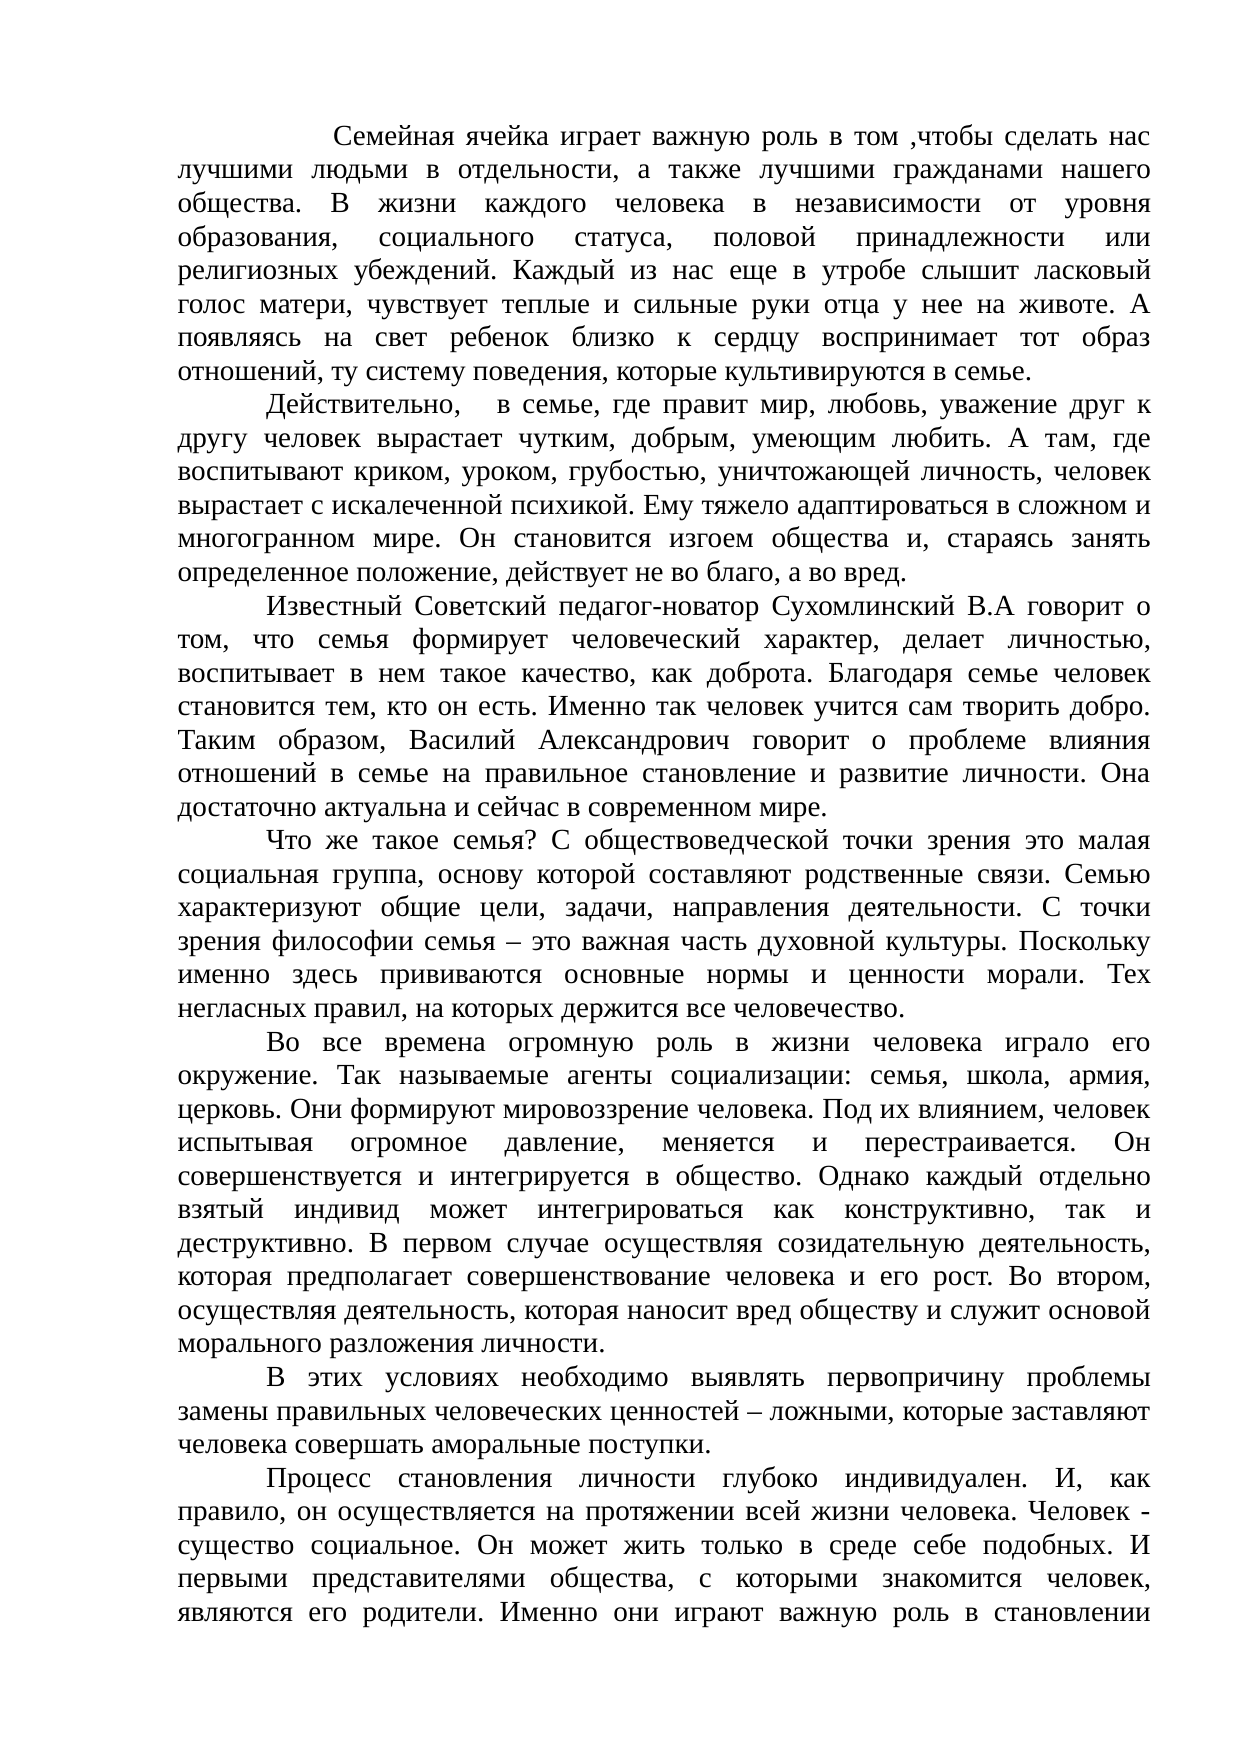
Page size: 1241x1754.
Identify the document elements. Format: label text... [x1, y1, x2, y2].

text Процесс становления личности глубоко индивидуален. И, как правило, он осуществляется на протяжении всей жизни человека. Человек - существо социальное. Он может жить только в среде себе подобных. И первыми представителями общества, с которыми знакомится человек, являются его родители. Именно они играют важную роль в становлении [177, 1460, 1152, 1627]
text Семейная ячейка играет важную роль в том ,чтобы сделать нас лучшими людьми в отдельности, а также лучшими гражданами нашего общества. В жизни каждого человека в независимости от уровня образования, социального статуса, половой принадлежности или религиозных убеждений. Каждый из нас еще в утробе слышит ласковый голос матери, чувствует теплые и сильные руки отца у нее на животе. А появляясь на свет ребенок близко к сердцу воспринимает тот образ отношений, ту систему поведения, которые культивируются в семье. [177, 118, 1152, 386]
text Действительно, в семье, где правит мир, любовь, уважение друг к другу человек вырастает чутким, добрым, умеющим любить. А там, где воспитывают криком, уроком, грубостью, уничтожающей личность, человек вырастает с искалеченной психикой. Ему тяжело адаптироваться в сложном и многогранном мире. Он становится изгоем общества и, стараясь занять определенное положение, действует не во благо, а во вред. [177, 386, 1152, 588]
text В этих условиях необходимо выявлять первопричину проблемы замены правильных человеческих ценностей – ложными, которые заставляют человека совершать аморальные поступки. [177, 1359, 1152, 1460]
text Во все времена огромную роль в жизни человека играло его окружение. Так называемые агенты социализации: семья, школа, армия, церковь. Они формируют мировоззрение человека. Под их влиянием, человек испытывая огромное давление, меняется и перестраивается. Он совершенствуется и интегрируется в общество. Однако каждый отдельно взятый индивид может интегрироваться как конструктивно, так и деструктивно. В первом случае осуществляя созидательную деятельность, которая предполагает совершенствование человека и его рост. Во втором, осуществляя деятельность, которая наносит вред обществу и служит основой морального разложения личности. [177, 1024, 1152, 1359]
text Что же такое семья? С обществоведческой точки зрения это малая социальная группа, основу которой составляют родственные связи. Семью характеризуют общие цели, задачи, направления деятельности. С точки зрения философии семья – это важная часть духовной культуры. Поскольку именно здесь прививаются основные нормы и ценности морали. Тех негласных правил, на которых держится все человечество. [177, 822, 1152, 1024]
text Известный Советский педагог-новатор Сухомлинский В.А говорит о том, что семья формирует человеческий характер, делает личностью, воспитывает в нем такое качество, как доброта. Благодаря семье человек становится тем, кто он есть. Именно так человек учится сам творить добро. Таким образом, Василий Александрович говорит о проблеме влияния отношений в семье на правильное становление и развитие личности. Она достаточно актуальна и сейчас в современном мире. [177, 588, 1152, 822]
